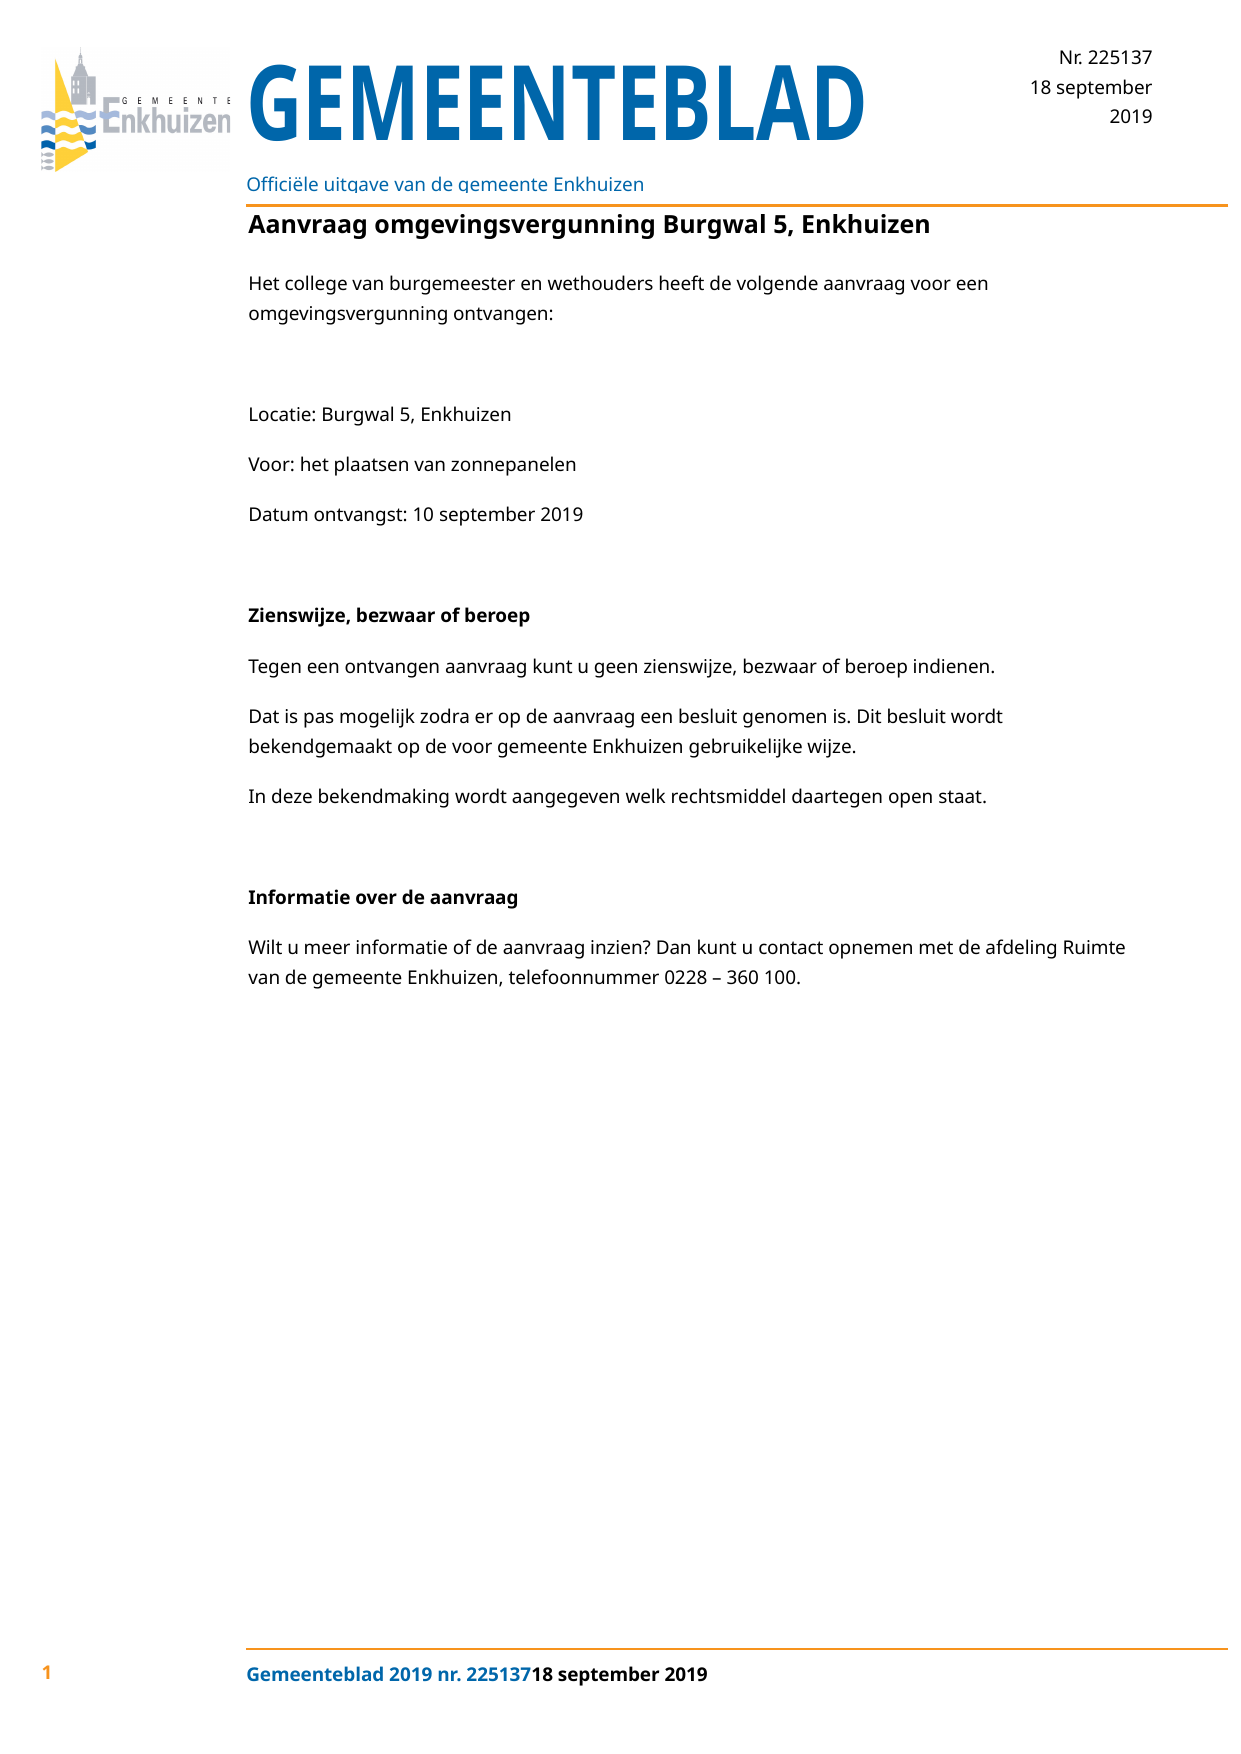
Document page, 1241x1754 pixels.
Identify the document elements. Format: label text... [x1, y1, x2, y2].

text Informatie over de aanvraag [248, 884, 1152, 910]
text Aanvraag omgevingsvergunning Burgwal 5, Enkhuizen [248, 207, 1152, 241]
picture [41, 47, 231, 172]
text Tegen een ontvangen aanvraag kunt u geen zienswijze, bezwaar of beroep indienen. [248, 653, 1152, 678]
text Het college van burgemeester en wethouders heeft de volgende aanvraag voor een omgevingsvergunning ontvangen: [248, 270, 1152, 326]
text Datum ontvangst: 10 september 2019 [248, 502, 1152, 527]
text Wilt u meer informatie of de aanvraag inzien? Dan kunt u contact opnemen met de afdeling Ruimte van de gemeente Enkhuizen, telefoonnummer 0228 – 360 100. [248, 934, 1152, 990]
text Zienswijze, bezwaar of beroep [248, 602, 1152, 628]
text Locatie: Burgwal 5, Enkhuizen [248, 401, 1152, 426]
text Voor: het plaatsen van zonnepanelen [248, 451, 1152, 477]
text In deze bekendmaking wordt aangegeven welk rechtsmiddel daartegen open staat. [248, 783, 1152, 809]
text Dat is pas mogelijk zodra er op de aanvraag een besluit genomen is. Dit besluit wordt bekendgemaakt op de voor gemeente Enkhuizen gebruikelijke wijze. [248, 703, 1152, 758]
